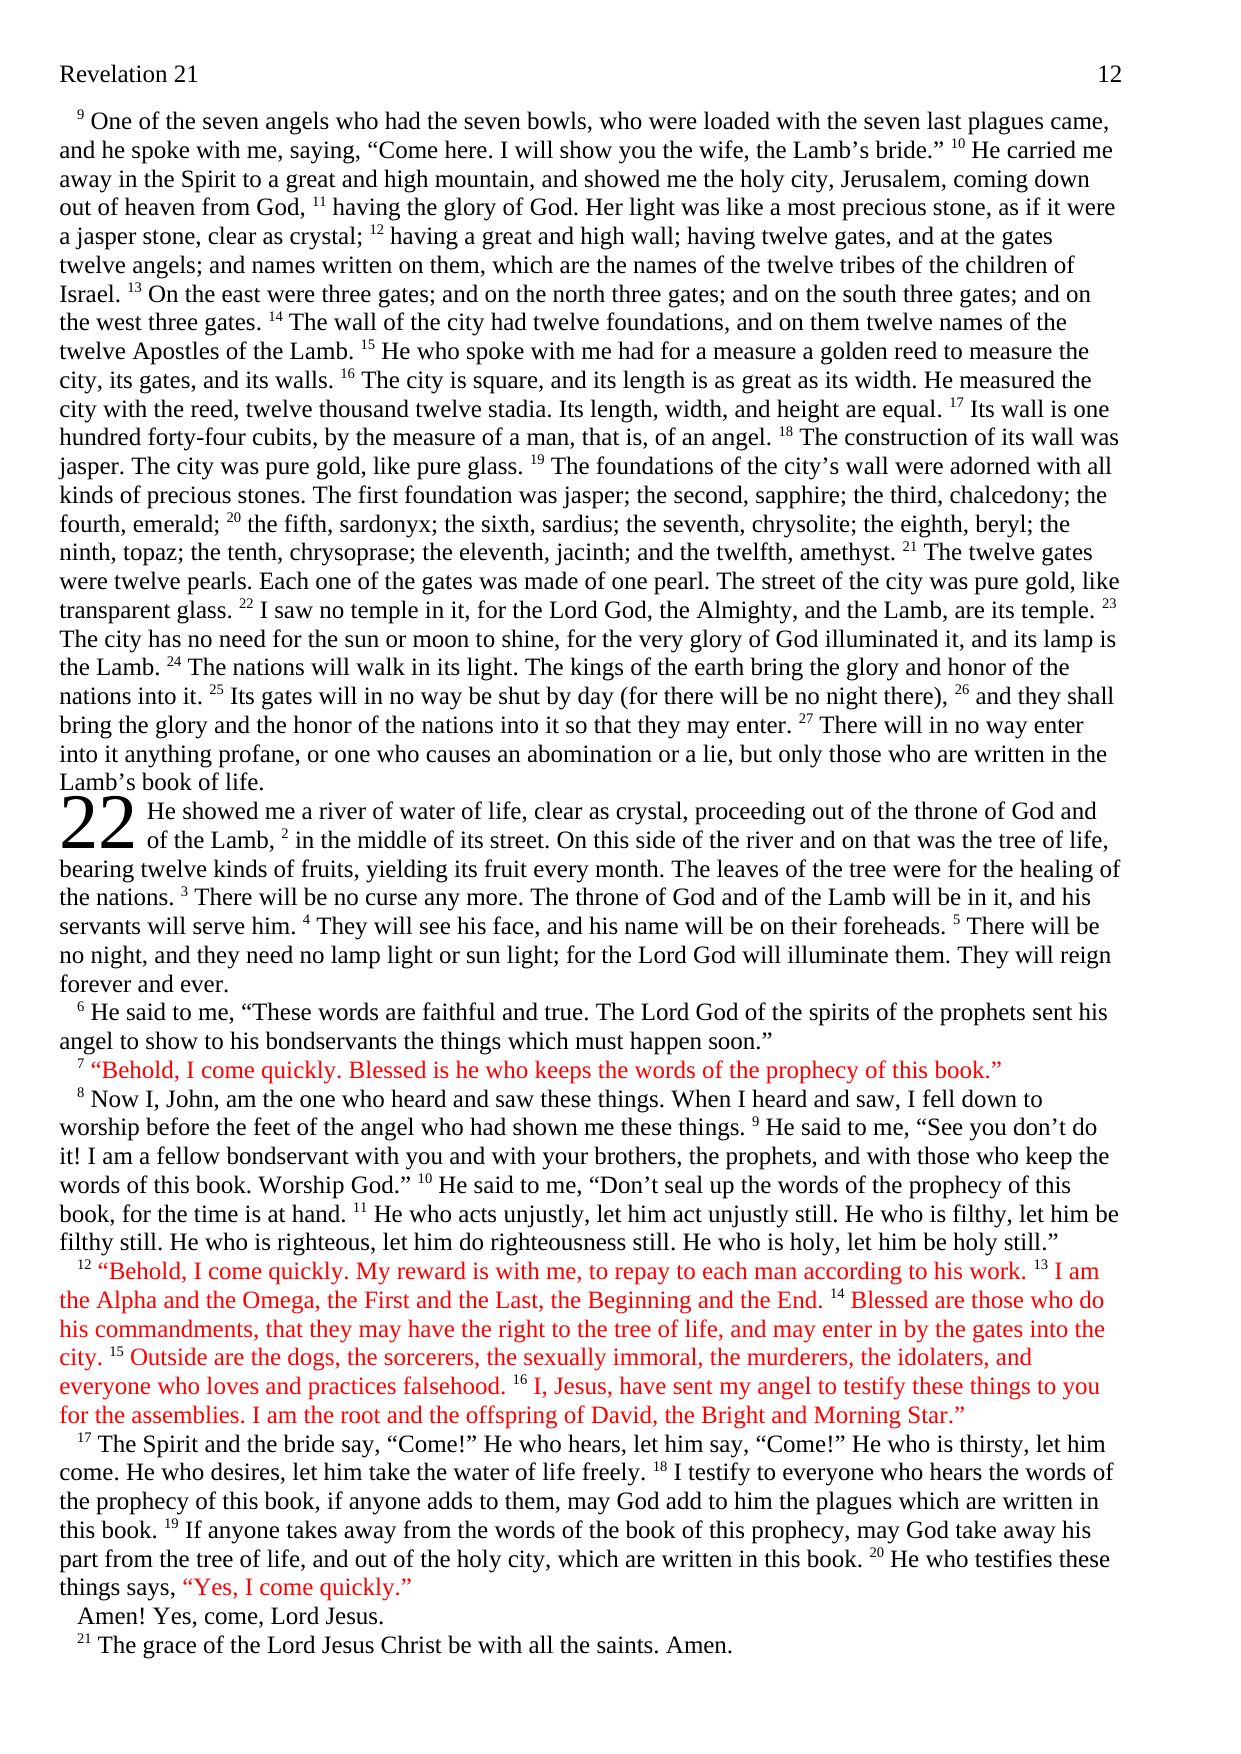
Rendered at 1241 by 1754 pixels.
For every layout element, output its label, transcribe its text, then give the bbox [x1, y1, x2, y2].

text 7 “Behold, I come quickly. Blessed is he who keeps the words of the prophecy of this book.” [59, 1055, 1122, 1084]
text 21 The grace of the Lord Jesus Christ be with all the saints. Amen. [59, 1630, 1122, 1659]
text 17 The Spirit and the bride say, “Come!” He who hears, let him say, “Come!” He who is thirsty, let him come. He who desires, let him take the water of life freely. 18 I testify to everyone who hears the words of the prophecy of this book, if anyone adds to them, may God add to him the plagues which are written in this book. 19 If anyone takes away from the words of the book of this prophecy, may God take away his part from the tree of life, and out of the holy city, which are written in this book. 20 He who testifies these things says, “Yes, I come quickly.” [59, 1429, 1122, 1601]
text 8 Now I, John, am the one who heard and saw these things. When I heard and saw, I fell down to worship before the feet of the angel who had shown me these things. 9 He said to me, “See you don’t do it! I am a fellow bondservant with you and with your brothers, the prophets, and with those who keep the words of this book. Worship God.” 10 He said to me, “Don’t seal up the words of the prophecy of this book, for the time is at hand. 11 He who acts unjustly, let him act unjustly still. He who is filthy, let him be filthy still. He who is righteous, let him do righteousness still. He who is holy, let him be holy still.” [59, 1084, 1122, 1256]
text 9 One of the seven angels who had the seven bowls, who were loaded with the seven last plagues came, and he spoke with me, saying, “Come here. I will show you the wife, the Lamb’s bride.” 10 He carried me away in the Spirit to a great and high mountain, and showed me the holy city, Jerusalem, coming down out of heaven from God, 11 having the glory of God. Her light was like a most precious stone, as if it were a jasper stone, clear as crystal; 12 having a great and high wall; having twelve gates, and at the gates twelve angels; and names written on them, which are the names of the twelve tribes of the children of Israel. 13 On the east were three gates; and on the north three gates; and on the south three gates; and on the west three gates. 14 The wall of the city had twelve foundations, and on them twelve names of the twelve Apostles of the Lamb. 15 He who spoke with me had for a measure a golden reed to measure the city, its gates, and its walls. 16 The city is square, and its length is as great as its width. He measured the city with the reed, twelve thousand twelve stadia. Its length, width, and height are equal. 17 Its wall is one hundred forty-four cubits, by the measure of a man, that is, of an angel. 18 The construction of its wall was jasper. The city was pure gold, like pure glass. 19 The foundations of the city’s wall were adorned with all kinds of precious stones. The first foundation was jasper; the second, sapphire; the third, chalcedony; the fourth, emerald; 20 the fifth, sardonyx; the sixth, sardius; the seventh, chrysolite; the eighth, beryl; the ninth, topaz; the tenth, chrysoprase; the eleventh, jacinth; and the twelfth, amethyst. 21 The twelve gates were twelve pearls. Each one of the gates was made of one pearl. The street of the city was pure gold, like transparent glass. 22 I saw no temple in it, for the Lord God, the Almighty, and the Lamb, are its temple. 23 The city has no need for the sun or moon to shine, for the very glory of God illuminated it, and its lamp is the Lamb. 24 The nations will walk in its light. The kings of the earth bring the glory and honor of the nations into it. 25 Its gates will in no way be shut by day (for there will be no night there), 26 and they shall bring the glory and the honor of the nations into it so that they may enter. 27 There will in no way enter into it anything profane, or one who causes an abomination or a lie, but only those who are written in the Lamb’s book of life. [59, 106, 1122, 796]
text Amen! Yes, come, Lord Jesus. [59, 1601, 1122, 1630]
text 12 “Behold, I come quickly. My reward is with me, to repay to each man according to his work. 13 I am the Alpha and the Omega, the First and the Last, the Beginning and the End. 14 Blessed are those who do his commandments, that they may have the right to the tree of life, and may enter in by the gates into the city. 15 Outside are the dogs, the sorcerers, the sexually immoral, the murderers, the idolaters, and everyone who loves and practices falsehood. 16 I, Jesus, have sent my angel to testify these things to you for the assemblies. I am the root and the offspring of David, the Bright and Morning Star.” [59, 1256, 1122, 1429]
text 22He showed me a river of water of life, clear as crystal, proceeding out of the throne of God and of the Lamb, 2 in the middle of its street. On this side of the river and on that was the tree of life, bearing twelve kinds of fruits, yielding its fruit every month. The leaves of the tree were for the healing of the nations. 3 There will be no curse any more. The throne of God and of the Lamb will be in it, and his servants will serve him. 4 They will see his face, and his name will be on their foreheads. 5 There will be no night, and they need no lamp light or sun light; for the Lord God will illuminate them. They will reign forever and ever. [59, 796, 1122, 997]
text 6 He said to me, “These words are faithful and true. The Lord God of the spirits of the prophets sent his angel to show to his bondservants the things which must happen soon.” [59, 997, 1122, 1055]
